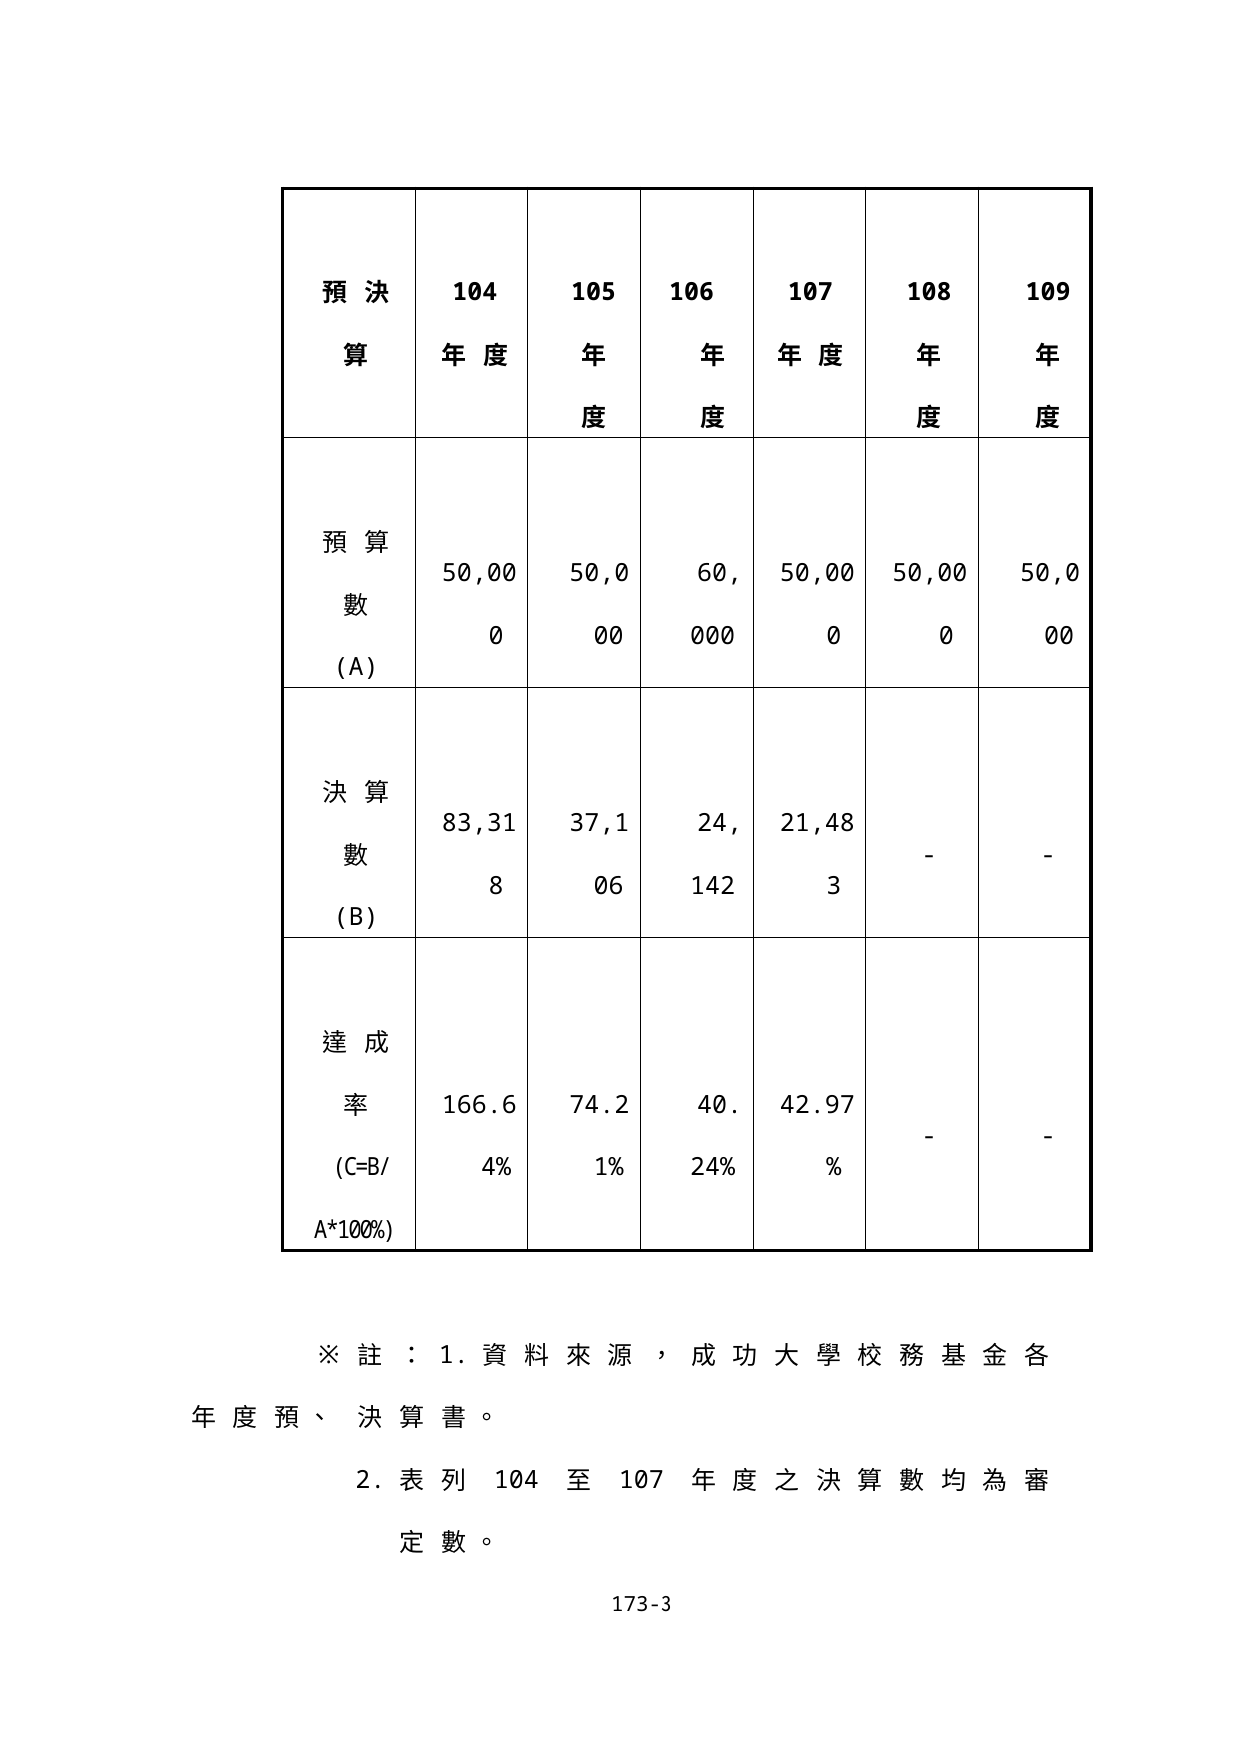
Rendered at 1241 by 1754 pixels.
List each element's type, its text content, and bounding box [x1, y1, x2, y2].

table_cell 74.21% [528, 938, 640, 1249]
table_cell 37,106 [528, 688, 640, 937]
table_cell 50,000 [528, 438, 640, 687]
table_cell 預算數 (A) [284, 438, 415, 687]
table_cell - [979, 938, 1089, 1249]
table_header 預決算 [284, 190, 415, 437]
table_cell 60,000 [641, 438, 753, 687]
table_header 108年度 [866, 190, 978, 437]
text 2.表列104至107年度之決算數均為審定數。 [346, 1437, 1058, 1562]
table_header 106年度 [641, 190, 753, 437]
table_cell 50,000 [754, 438, 865, 687]
table_header 105年度 [528, 190, 640, 437]
table_cell 40.24% [641, 938, 753, 1249]
table_cell 83,318 [416, 688, 527, 937]
table_cell - [866, 688, 978, 937]
table_header 109年度 [979, 190, 1089, 437]
table_cell 21,483 [754, 688, 865, 937]
table_header 104年度 [416, 190, 527, 437]
table_header 107年度 [754, 190, 865, 437]
table_cell 50,000 [416, 438, 527, 687]
table_cell 50,000 [866, 438, 978, 687]
table_cell 決算數 (B) [284, 688, 415, 937]
table_cell 166.64% [416, 938, 527, 1249]
table_cell - [979, 688, 1089, 937]
table_cell 達成率 (C=B/A*100%) [284, 938, 415, 1249]
text ※註：1.資料來源，成功大學校務基金各年度預、決算書。 [183, 1312, 1058, 1437]
table_cell 24,142 [641, 688, 753, 937]
table_cell - [866, 938, 978, 1249]
table_cell 50,000 [979, 438, 1089, 687]
table_cell 42.97% [754, 938, 865, 1249]
